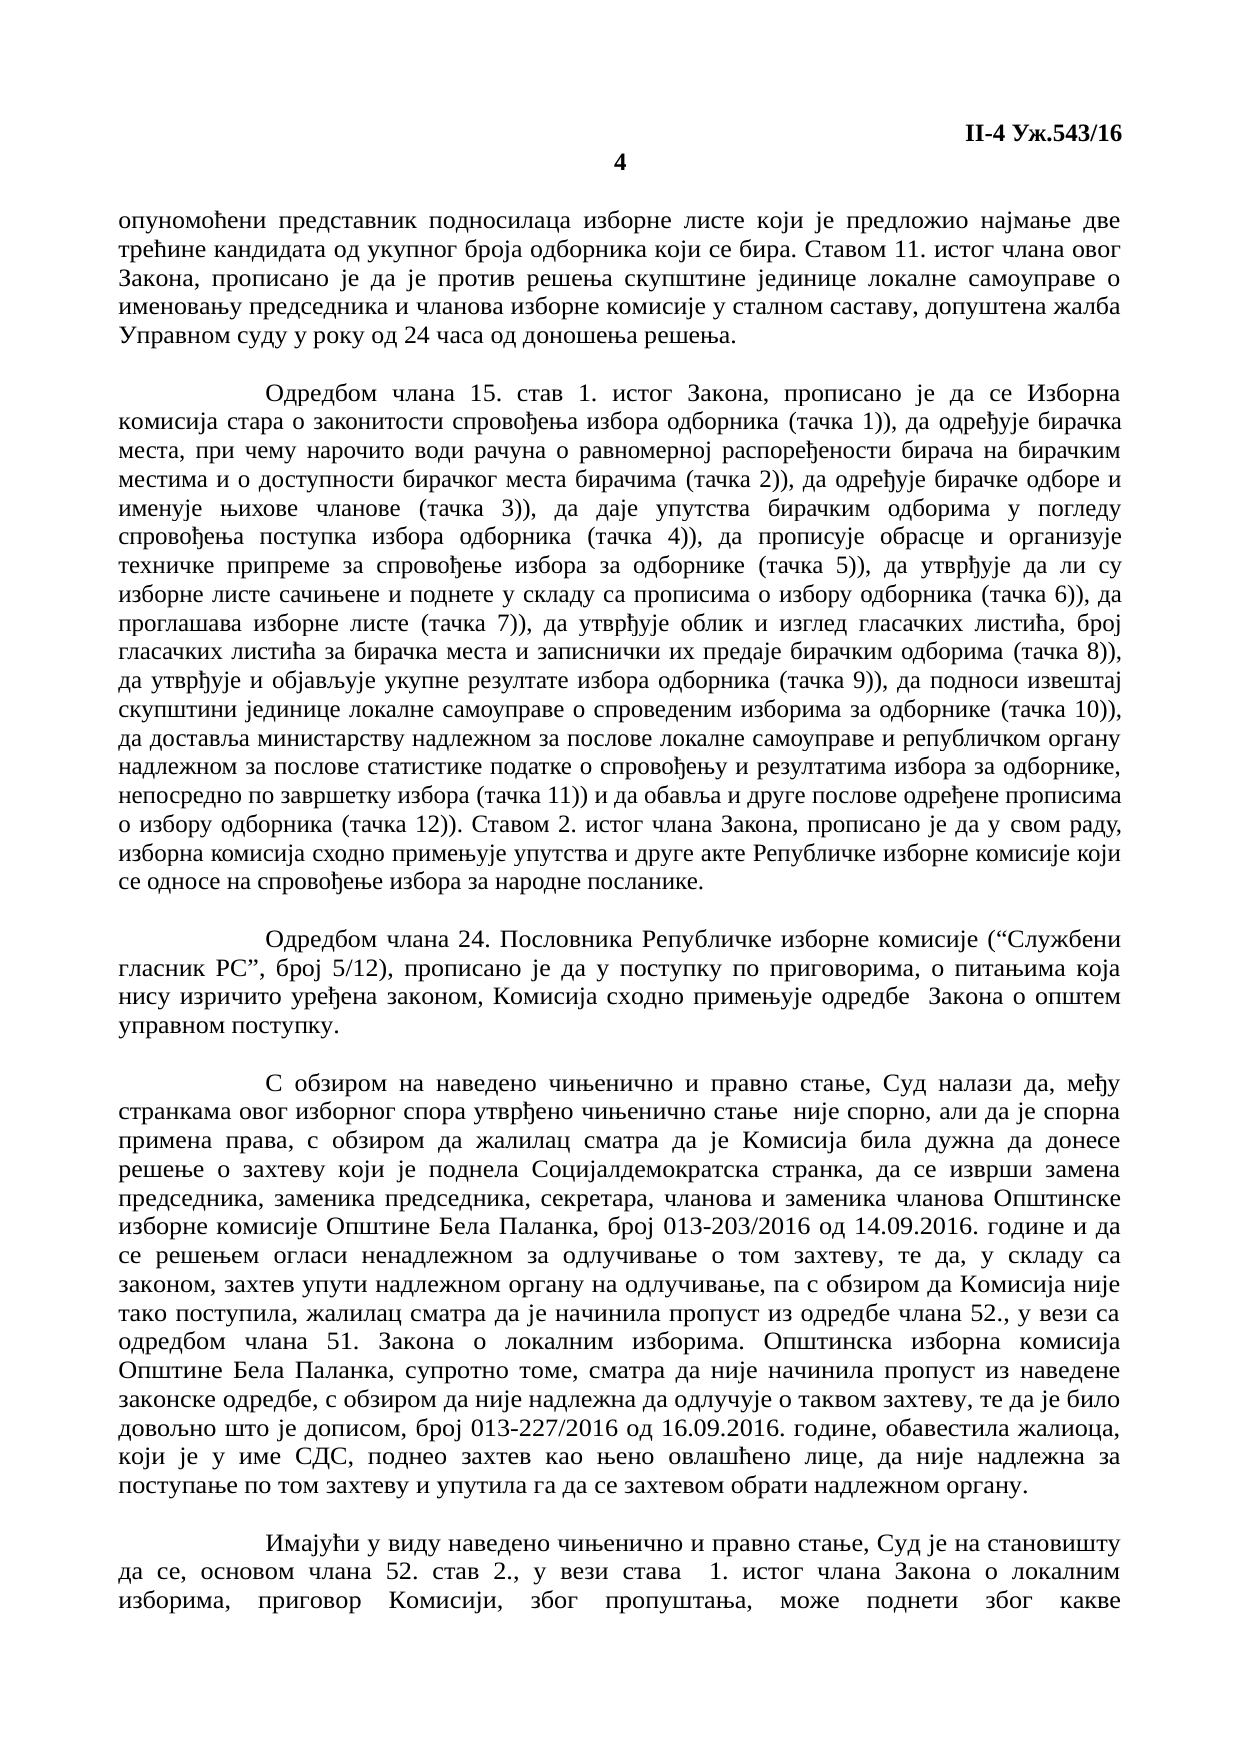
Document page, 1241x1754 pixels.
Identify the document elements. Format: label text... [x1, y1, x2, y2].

text Одредбом члана 15. став 1. истог Закона, прописано је да се Изборна комисија стара о законитости спровођења избора одборника (тачка 1)), да одређује бирачка места, при чему нарочито води рачуна о равномерној распоређености бирача на бирачким местима и о доступности бирачког места бирачима (тачка 2)), да одређује бирачке одборе и именује њихове чланове (тачка 3)), да даје упутства бирачким одборима у погледу спровођења поступка избора одборника (тачка 4)), да прописује обрасце и организује техничке припреме за спровођење избора за одборнике (тачка 5)), да утврђује да ли су изборне листе сачињене и поднете у складу са прописима о избору одборника (тачка 6)), да проглашава изборне листе (тачка 7)), да утврђује облик и изглед гласачких листића, број гласачких листића за бирачка места и записнички их предаје бирачким одборима (тачка 8)), да утврђује и објављује укупне резултате избора одборника (тачка 9)), да подноси извештај скупштини јединице локалне самоуправе о спроведеним изборима за одборнике (тачка 10)), да доставља министарству надлежном за послове локалне самоуправе и републичком органу надлежном за послове статистике податке о спровођењу и резултатима избора за одборнике, непосредно по завршетку избора (тачка 11)) и да обавља и друге послове одређене прописима о избору одборника (тачка 12)). Ставом 2. истог члана Закона, прописано је да у свом раду, изборна комисија сходно примењује упутства и друге акте Републичке изборне комисије који се односе на спровођење избора за народне посланике. [118, 378, 1122, 895]
text С обзиром на наведено чињенично и правно стање, Суд налази да, међу странкама овог изборног спора утврђено чињенично стање није спорно, али да је спорна примена права, с обзиром да жалилац сматра да је Комисија била дужна да донесе решење о захтеву који је поднела Социјалдемократска странка, да се изврши замена председника, заменика председника, секретара, чланова и заменика чланова Општинске изборне комисије Општине Бела Паланка, број 013-203/2016 од 14.09.2016. године и да се решењем огласи ненадлежном за одлучивање о том захтеву, те да, у складу са законом, захтев упути надлежном органу на одлучивање, па с обзиром да Комисија није тако поступила, жалилац сматра да је начинила пропуст из одредбе члана 52., у вези са одредбом члана 51. Закона о локалним изборима. Општинска изборна комисија Општине Бела Паланка, супротно томе, сматра да није начинила пропуст из наведене законске одредбе, с обзиром да није надлежна да одлучује о таквом захтеву, те да је било довољно што је дописом, број 013-227/2016 од 16.09.2016. године, обавестила жалиоца, који је у име СДС, поднео захтев као њено овлашћено лице, да није надлежна за поступање по том захтеву и упутила га да се захтевом обрати надлежном органу. [118, 1068, 1122, 1499]
text опуномоћени представник подносилаца изборне листе који је предложио најмање две трећине кандидата од укупног броја одборника који се бира. Ставом 11. истог члана овог Закона, прописано је да је против решења скупштине јединице локалне самоуправе о именовању председника и чланова изборне комисије у сталном саставу, допуштена жалба Управном суду у року од 24 часа од доношења решења. [118, 205, 1122, 349]
text Одредбом члана 24. Пословника Републичке изборне комисије (“Службени гласник РС”, број 5/12), прописано је да у поступку по приговорима, о питањима која нису изричито уређена законом, Комисија сходно примењује одредбе Закона о општем управном поступку. [118, 924, 1122, 1039]
text Имајући у виду наведено чињенично и правно стање, Суд је на становишту да се, основом члана 52. став 2., у вези става 1. истог члана Закона о локалним изборима, приговор Комисији, због пропуштања, може поднети због какве [118, 1528, 1122, 1614]
